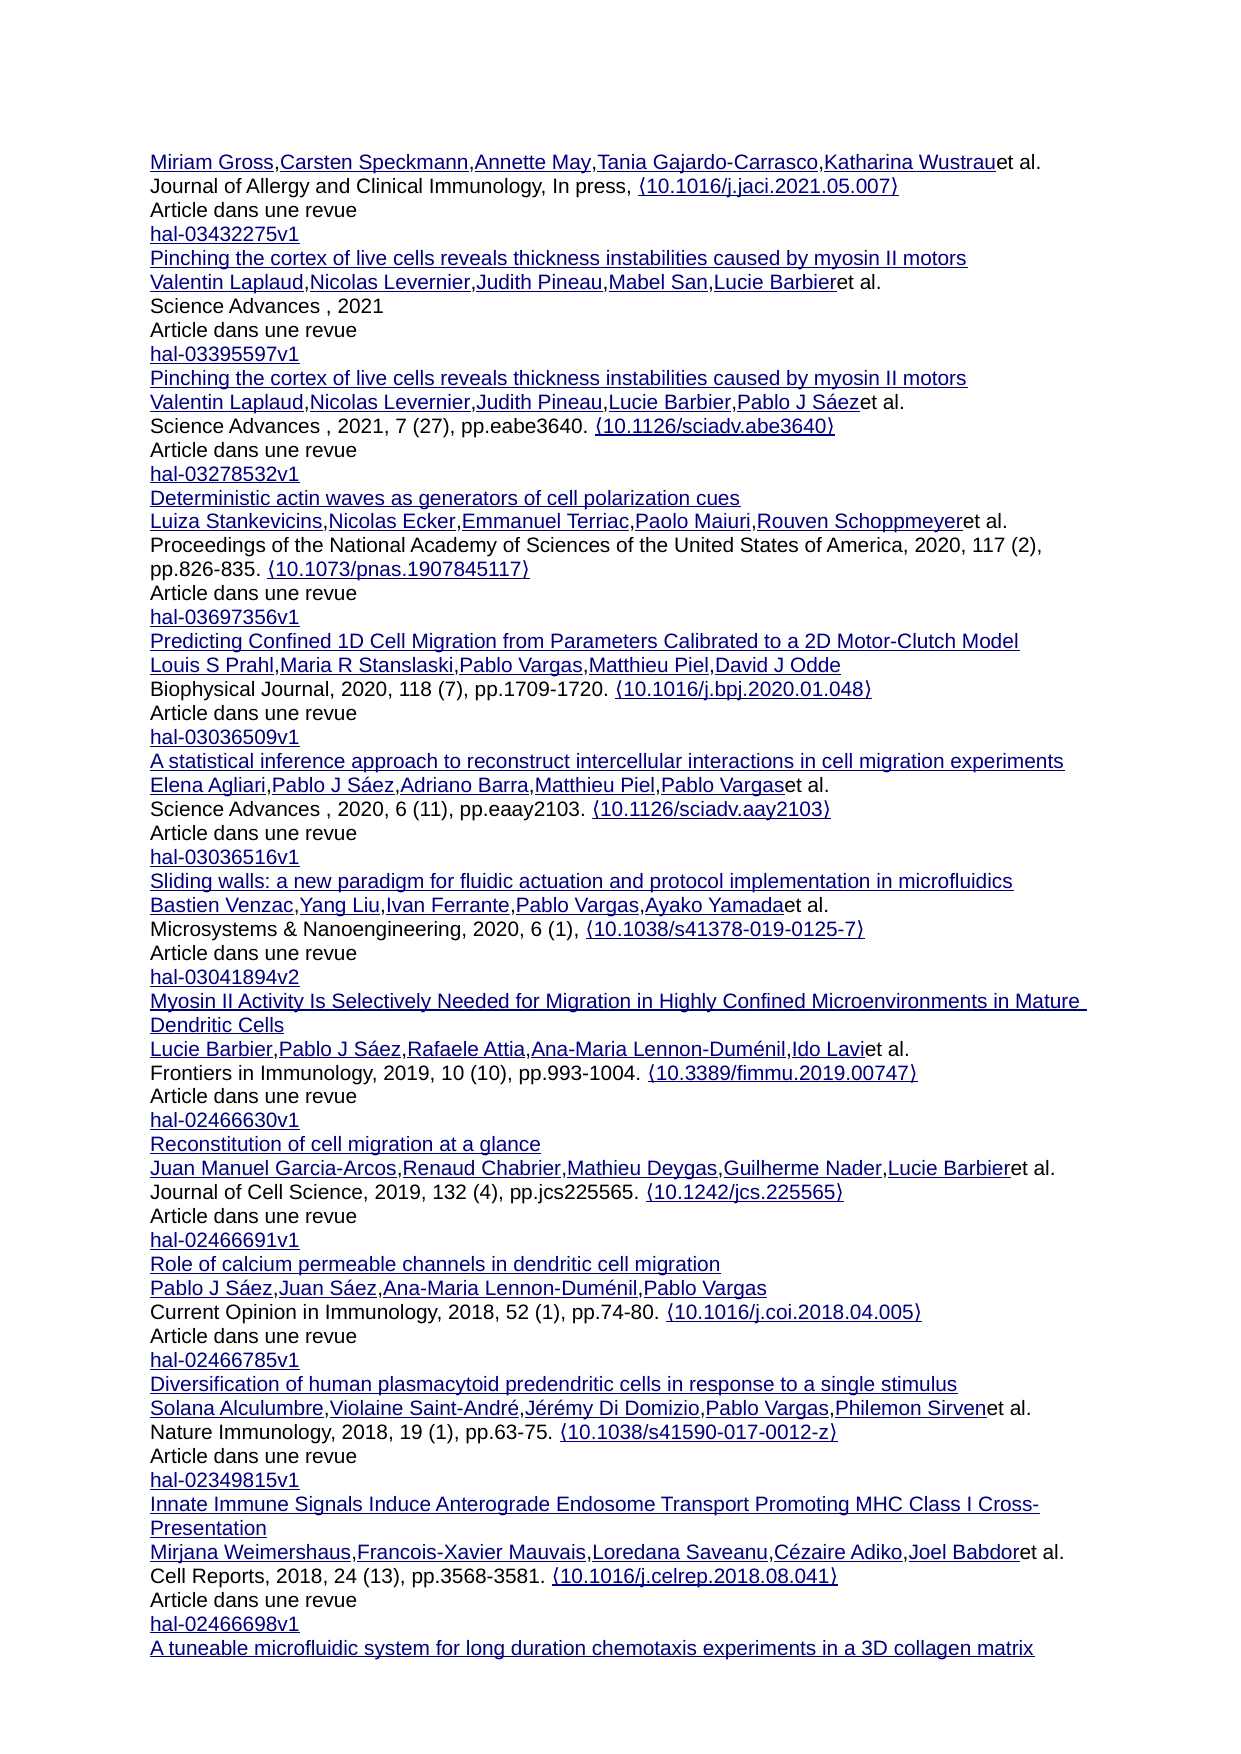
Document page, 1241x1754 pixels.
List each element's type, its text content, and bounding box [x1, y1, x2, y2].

table_cell Predicting Confined 1D Cell Migration from Parameters Calibrated to a 2D Motor-Clutch Model Louis S Prahl,Maria R Stanslaski,Pablo Vargas,Matthieu Piel,David J Odde Biophysical Journal, 2020, 118 (7), pp.1709-1720. ⟨10.1016/j.bpj.2020.01.048⟩ Article dans une revue hal-03036509v1 [150, 629, 1090, 749]
table_cell Miriam Gross,Carsten Speckmann,Annette May,Tania Gajardo-Carrasco,Katharina Wustrauet al. Journal of Allergy and Clinical Immunology, In press, ⟨10.1016/j.jaci.2021.05.007⟩ Article dans une revue hal-03432275v1 [150, 150, 1090, 246]
table_cell Diversification of human plasmacytoid predendritic cells in response to a single stimulus Solana Alculumbre,Violaine Saint-André,Jérémy Di Domizio,Pablo Vargas,Philemon Sirvenet al. Nature Immunology, 2018, 19 (1), pp.63-75. ⟨10.1038/s41590-017-0012-z⟩ Article dans une revue hal-02349815v1 [150, 1372, 1090, 1492]
table_cell A statistical inference approach to reconstruct intercellular interactions in cell migration experiments Elena Agliari,Pablo J Sáez,Adriano Barra,Matthieu Piel,Pablo Vargaset al. Science Advances , 2020, 6 (11), pp.eaay2103. ⟨10.1126/sciadv.aay2103⟩ Article dans une revue hal-03036516v1 [150, 749, 1090, 869]
table_cell Myosin II Activity Is Selectively Needed for Migration in Highly Confined Microenvironments in Mature Dendritic Cells Lucie Barbier,Pablo J Sáez,Rafaele Attia,Ana-Maria Lennon-Duménil,Ido Laviet al. Frontiers in Immunology, 2019, 10 (10), pp.993-1004. ⟨10.3389/fimmu.2019.00747⟩ Article dans une revue hal-02466630v1 [150, 989, 1090, 1132]
table_cell A tuneable microfluidic system for long duration chemotaxis experiments in a 3D collagen matrix [150, 1635, 1090, 1659]
table_cell Sliding walls: a new paradigm for fluidic actuation and protocol implementation in microfluidics Bastien Venzac,Yang Liu,Ivan Ferrante,Pablo Vargas,Ayako Yamadaet al. Microsystems & Nanoengineering, 2020, 6 (1), ⟨10.1038/s41378-019-0125-7⟩ Article dans une revue hal-03041894v2 [150, 869, 1090, 988]
table_cell Pinching the cortex of live cells reveals thickness instabilities caused by myosin II motors Valentin Laplaud,Nicolas Levernier,Judith Pineau,Mabel San,Lucie Barbieret al. Science Advances , 2021 Article dans une revue hal-03395597v1 [150, 246, 1090, 366]
table_cell Innate Immune Signals Induce Anterograde Endosome Transport Promoting MHC Class I Cross-Presentation Mirjana Weimershaus,Francois-Xavier Mauvais,Loredana Saveanu,Cézaire Adiko,Joel Babdoret al. Cell Reports, 2018, 24 (13), pp.3568-3581. ⟨10.1016/j.celrep.2018.08.041⟩ Article dans une revue hal-02466698v1 [150, 1492, 1090, 1635]
table_cell Pinching the cortex of live cells reveals thickness instabilities caused by myosin II motors Valentin Laplaud,Nicolas Levernier,Judith Pineau,Lucie Barbier,Pablo J Sáezet al. Science Advances , 2021, 7 (27), pp.eabe3640. ⟨10.1126/sciadv.abe3640⟩ Article dans une revue hal-03278532v1 [150, 366, 1090, 485]
table_cell Deterministic actin waves as generators of cell polarization cues Luiza Stankevicins,Nicolas Ecker,Emmanuel Terriac,Paolo Maiuri,Rouven Schoppmeyeret al. Proceedings of the National Academy of Sciences of the United States of America, 2020, 117 (2), pp.826-835. ⟨10.1073/pnas.1907845117⟩ Article dans une revue hal-03697356v1 [150, 485, 1090, 629]
table_cell Reconstitution of cell migration at a glance Juan Manuel Garcia-Arcos,Renaud Chabrier,Mathieu Deygas,Guilherme Nader,Lucie Barbieret al. Journal of Cell Science, 2019, 132 (4), pp.jcs225565. ⟨10.1242/jcs.225565⟩ Article dans une revue hal-02466691v1 [150, 1132, 1090, 1252]
table_cell Role of calcium permeable channels in dendritic cell migration Pablo J Sáez,Juan Sáez,Ana-Maria Lennon-Duménil,Pablo Vargas Current Opinion in Immunology, 2018, 52 (1), pp.74-80. ⟨10.1016/j.coi.2018.04.005⟩ Article dans une revue hal-02466785v1 [150, 1252, 1090, 1372]
